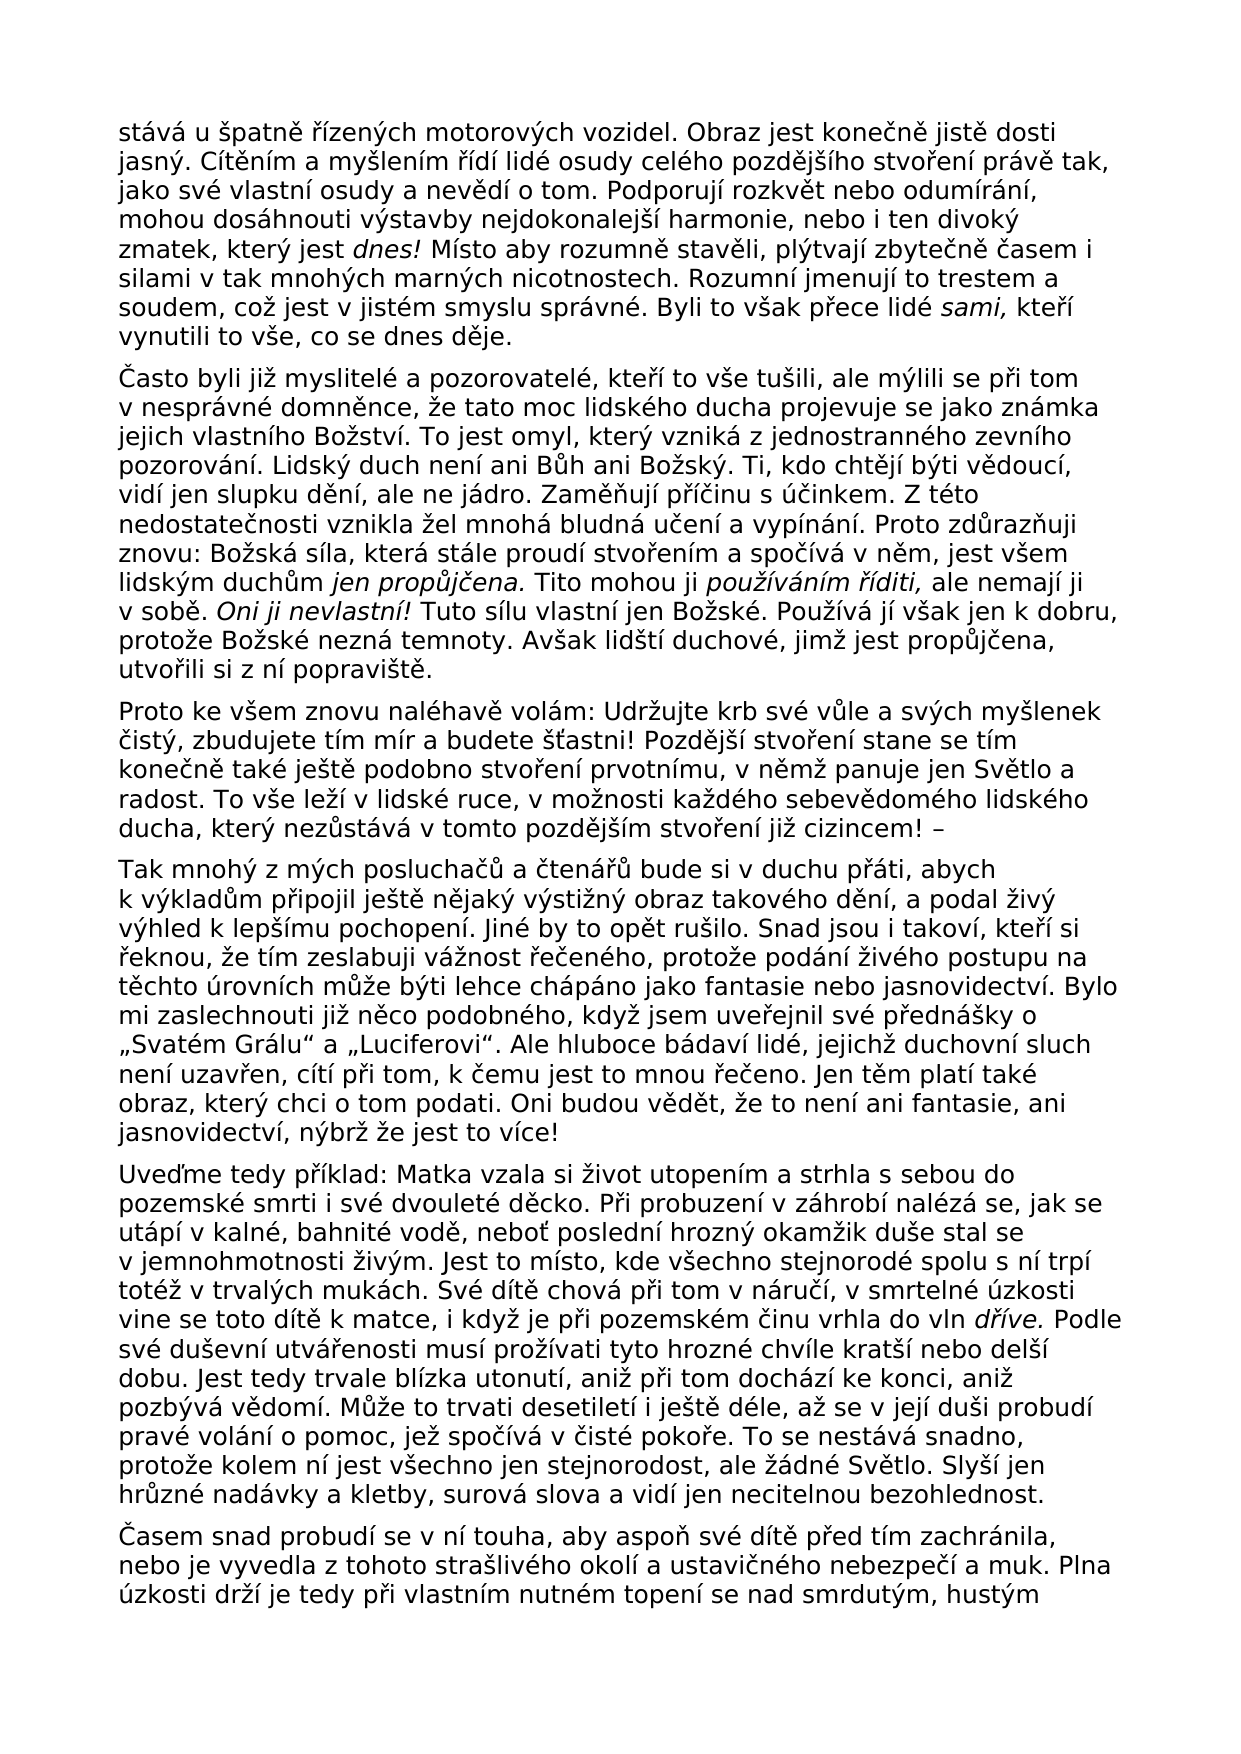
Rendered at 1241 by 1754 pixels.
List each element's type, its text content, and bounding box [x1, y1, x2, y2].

text Tak mnohý z mých posluchačů a čtenářů bude si v duchu přáti, abych k výkladům připojil ještě nějaký výstižný obraz takového dění, a podal živý výhled k lepšímu pochopení. Jiné by to opět rušilo. Snad jsou i takoví, kteří si řeknou, že tím zeslabuji vážnost řečeného, protože podání živého postupu na těchto úrovních může býti lehce chápáno jako fantasie nebo jasnovidectví. Bylo mi zaslechnouti již něco podobného, když jsem uveřejnil své přednášky o „Svatém Grálu“ a „Luciferovi“. Ale hluboce bádaví lidé, jejichž duchovní sluch není uzavřen, cítí při tom, k čemu jest to mnou řečeno. Jen těm platí také obraz, který chci o tom podati. Oni budou vědět, že to není ani fantasie, ani jasnovidectví, nýbrž že jest to více! [118, 856, 1122, 1147]
text Uveďme tedy příklad: Matka vzala si život utopením a strhla s sebou do pozemské smrti i své dvouleté děcko. Při probuzení v záhrobí nalézá se, jak se utápí v kalné, bahnité vodě, neboť poslední hrozný okamžik duše stal se v jemnohmotnosti živým. Jest to místo, kde všechno stejnorodé spolu s ní trpí totéž v trvalých mukách. Své dítě chová při tom v náručí, v smrtelné úzkosti vine se toto dítě k matce, i když je při pozemském činu vrhla do vln dříve. Podle své duševní utvářenosti musí prožívati tyto hrozné chvíle kratší nebo delší dobu. Jest tedy trvale blízka utonutí, aniž při tom dochází ke konci, aniž pozbývá vědomí. Může to trvati desetiletí i ještě déle, až se v její duši probudí pravé volání o pomoc, jež spočívá v čisté pokoře. To se nestává snadno, protože kolem ní jest všechno jen stejnorodost, ale žádné Světlo. Slyší jen hrůzné nadávky a kletby, surová slova a vidí jen necitelnou bezohlednost. [118, 1160, 1122, 1510]
text Časem snad probudí se v ní touha, aby aspoň své dítě před tím zachránila, nebo je vyvedla z tohoto strašlivého okolí a ustavičného nebezpečí a muk. Plna úzkosti drží je tedy při vlastním nutném topení se nad smrdutým, hustým [118, 1522, 1122, 1610]
text Často byli již myslitelé a pozorovatelé, kteří to vše tušili, ale mýlili se při tom v nesprávné domněnce, že tato moc lidského ducha projevuje se jako známka jejich vlastního Božství. To jest omyl, který vzniká z jednostranného zevního pozorování. Lidský duch není ani Bůh ani Božský. Ti, kdo chtějí býti vědoucí, vidí jen slupku dění, ale ne jádro. Zaměňují příčinu s účinkem. Z této nedostatečnosti vznikla žel mnohá bludná učení a vypínání. Proto zdůrazňuji znovu: Božská síla, která stále proudí stvořením a spočívá v něm, jest všem lidským duchům jen propůjčena. Tito mohou ji používáním říditi, ale nemají ji v sobě. Oni ji nevlastní! Tuto sílu vlastní jen Božské. Používá jí však jen k dobru, protože Božské nezná temnoty. Avšak lidští duchové, jimž jest propůjčena, utvořili si z ní popraviště. [118, 364, 1122, 685]
text Proto ke všem znovu naléhavě volám: Udržujte krb své vůle a svých myšlenek čistý, zbudujete tím mír a budete šťastni! Pozdější stvoření stane se tím konečně také ještě podobno stvoření prvotnímu, v němž panuje jen Světlo a radost. To vše leží v lidské ruce, v možnosti každého sebevědomého lidského ducha, který nezůstává v tomto pozdějším stvoření již cizincem! – [118, 697, 1122, 843]
text stává u špatně řízených motorových vozidel. Obraz jest konečně jistě dosti jasný. Cítěním a myšlením řídí lidé osudy celého pozdějšího stvoření právě tak, jako své vlastní osudy a nevědí o tom. Podporují rozkvět nebo odumírání, mohou dosáhnouti výstavby nejdokonalejší harmonie, nebo i ten divoký zmatek, který jest dnes! Místo aby rozumně stavěli, plýtvají zbytečně časem i silami v tak mnohých marných nicotnostech. Rozumní jmenují to trestem a soudem, což jest v jistém smyslu správné. Byli to však přece lidé sami, kteří vynutili to vše, co se dnes děje. [118, 118, 1122, 351]
